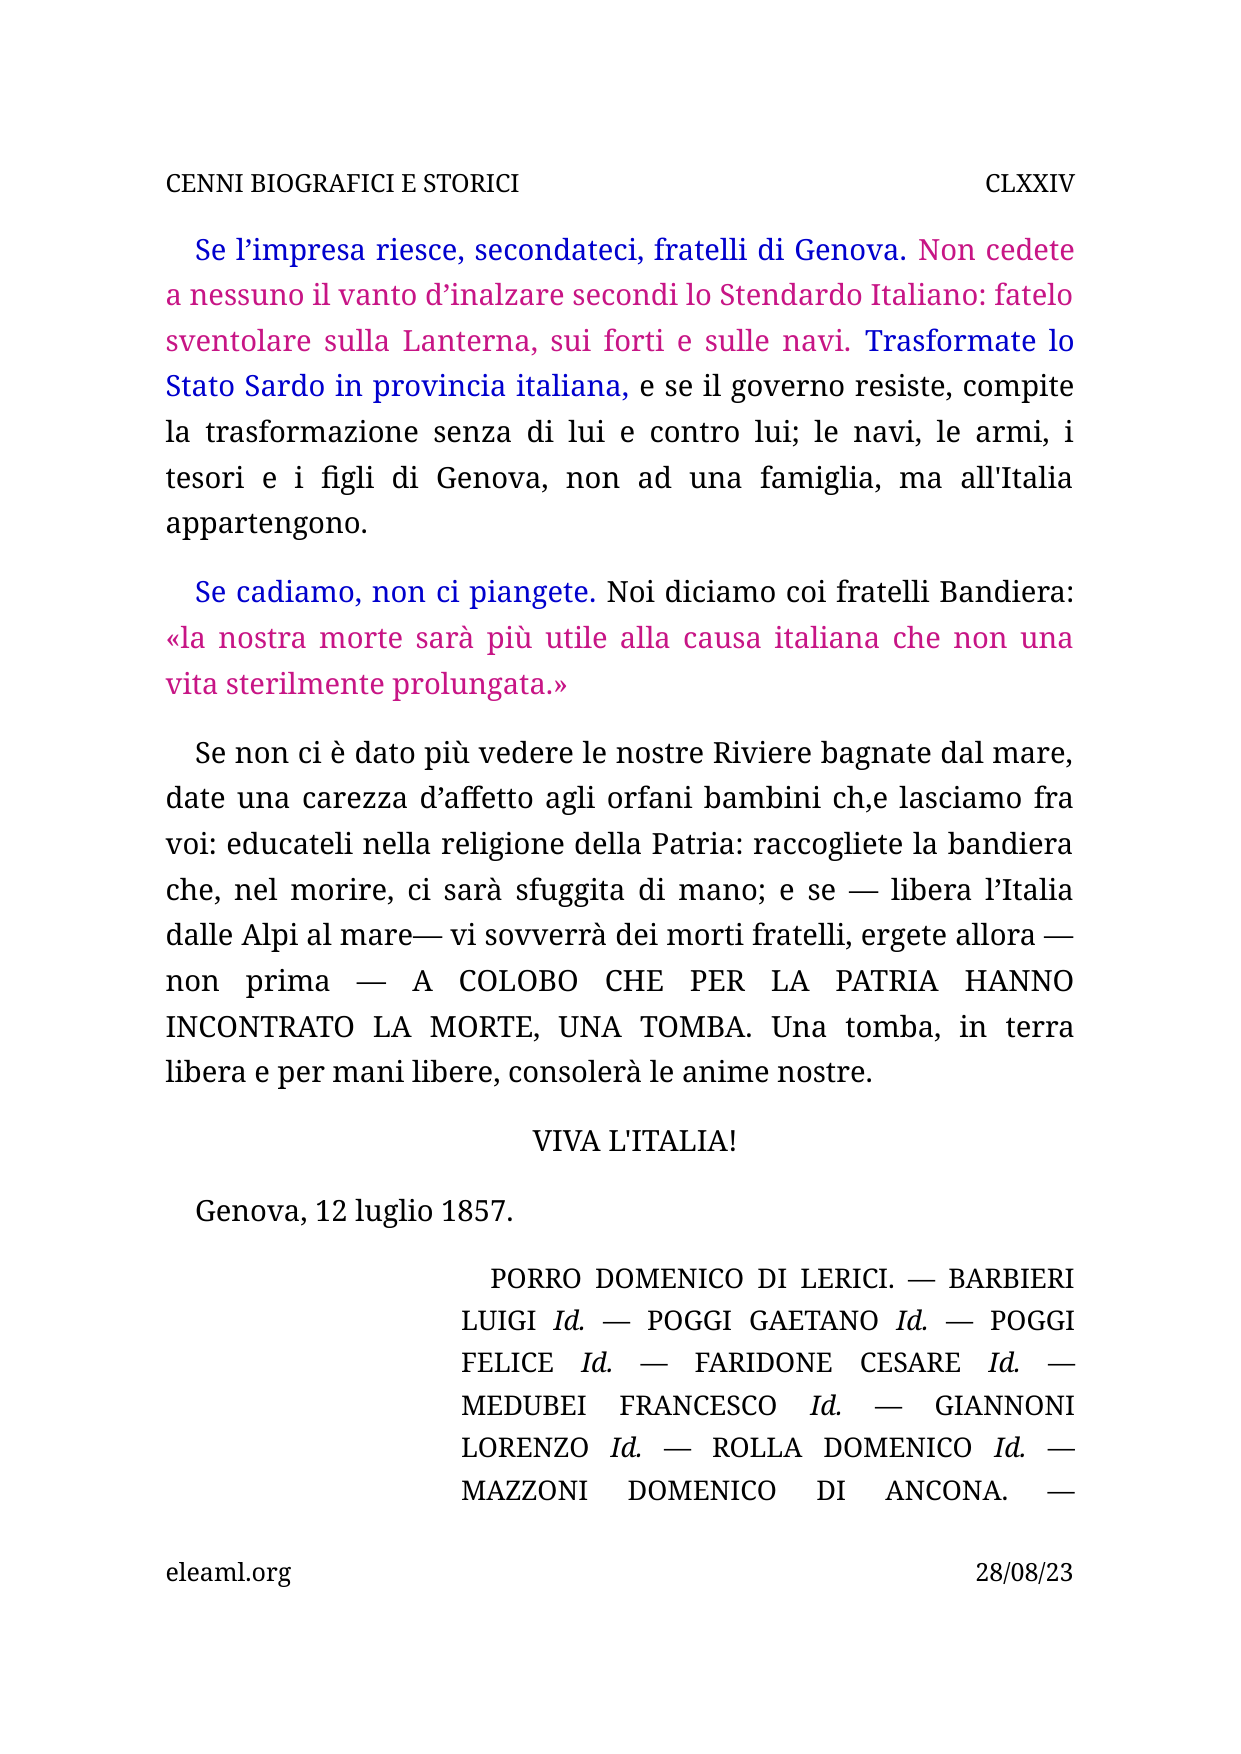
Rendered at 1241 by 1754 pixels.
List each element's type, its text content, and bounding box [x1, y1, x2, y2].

text Se cadiamo, non ci piangete. Noi diciamo coi fratelli Bandiera: «la nostra morte sarà più utile alla causa italiana che non una vita sterilmente prolungata.» [165, 572, 1075, 703]
text Genova, 12 luglio 1857. [165, 1190, 1075, 1229]
text Se non ci è dato più vedere le nostre Riviere bagnate dal mare, date una carezza d’affetto agli orfani bambini ch,e lasciamo fra voi: educateli nella religione della Patria: raccogliete la bandiera che, nel morire, ci sarà sfuggita di mano; e se — libera l’Italia dalle Alpi al mare— vi sovverrà dei morti fratelli, ergete allora — non prima — A COLOBO CHE PER LA PATRIA HANNO INCONTRATO LA MORTE, UNA TOMBA. Una tomba, in terra libera e per mani libere, consolerà le anime nostre. [165, 732, 1075, 1091]
text VIVA L'ITALIA! [165, 1121, 1075, 1160]
text Se l’impresa riesce, secondateci, fratelli di Genova. Non cedete a nessuno il vanto d’inalzare secondi lo Stendardo Italiano: fatelo sventolare sulla Lanterna, sui forti e sulle navi. Trasformate lo Stato Sardo in provincia italiana, e se il governo resiste, compite la trasformazione senza di lui e contro lui; le navi, le armi, i tesori e i figli di Genova, non ad una famiglia, ma all'Italia appartengono. [165, 229, 1075, 542]
text PORRO DOMENICO DI LERICI. — BARBIERI LUIGI Id. — POGGI GAETANO Id. — POGGI FELICE Id. — FARIDONE CESARE Id. — MEDUBEI FRANCESCO Id. — GIANNONI LORENZO Id. — ROLLA DOMENICO Id. — MAZZONI DOMENICO DI ANCONA. — [461, 1259, 1075, 1508]
